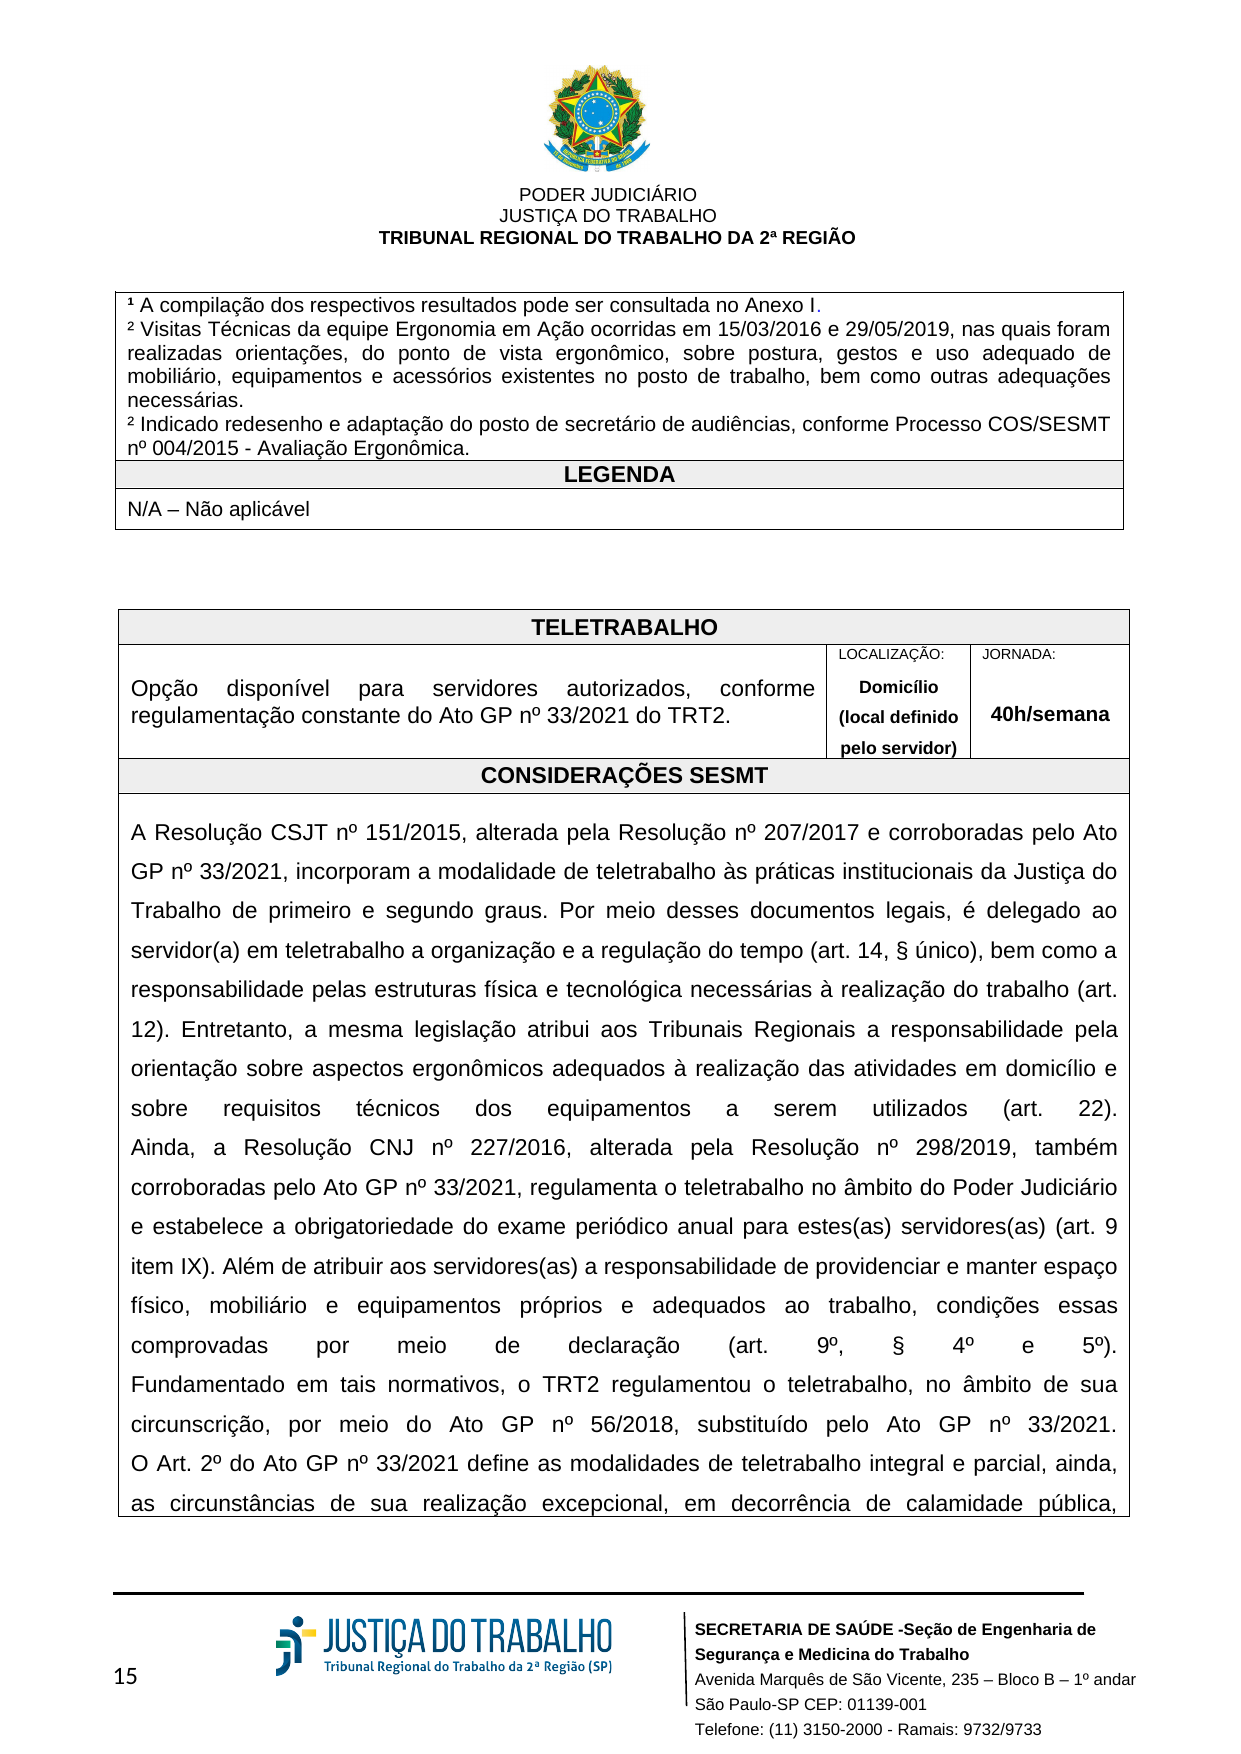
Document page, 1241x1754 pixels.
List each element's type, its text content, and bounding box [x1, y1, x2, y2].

table_cell JORNADA: 40h/semana [971, 645, 1129, 758]
table_cell LOCALIZAÇÃO: Domicílio (local definido pelo servidor) [827, 645, 970, 758]
table_cell A Resolução CSJT nº 151/2015, alterada pela Resolução nº 207/2017 e corroboradas pelo Ato GP nº 33/2021, incorporam a modalidade de teletrabalho às práticas institucionais da Justiça do Trabalho de primeiro e segundo graus. Por meio desses documentos legais, é delegado ao servidor(a) em teletrabalho a organização e a regulação do tempo (art. 14, § único), bem como a responsabilidade pelas estruturas física e tecnológica necessárias à realização do trabalho (art. 12). Entretanto, a mesma legislação atribui aos Tribunais Regionais a responsabilidade pela orientação sobre aspectos ergonômicos adequados à realização das atividades em domicílio e sobre requisitos técnicos dos equipamentos a serem utilizados (art. 22). Ainda, a Resolução CNJ nº 227/2016, alterada pela Resolução nº 298/2019, também corroboradas pelo Ato GP nº 33/2021, regulamenta o teletrabalho no âmbito do Poder Judiciário e estabelece a obrigatoriedade do exame periódico anual para estes(as) servidores(as) (art. 9 item IX). Além de atribuir aos servidores(as) a responsabilidade de providenciar e manter espaço físico, mobiliário e equipamentos próprios e adequados ao trabalho, condições essas comprovadas por meio de declaração (art. 9º, § 4º e 5º). Fundamentado em tais normativos, o TRT2 regulamentou o teletrabalho, no âmbito de sua circunscrição, por meio do Ato GP nº 56/2018, substituído pelo Ato GP nº 33/2021. O Art. 2º do Ato GP nº 33/2021 define as modalidades de teletrabalho integral e parcial, ainda, as circunstâncias de sua realização excepcional, em decorrência de calamidade pública, [119, 794, 1129, 1516]
picture [276, 1616, 612, 1676]
table_cell ¹ A compilação dos respectivos resultados pode ser consultada no Anexo I. ² Visitas Técnicas da equipe Ergonomia em Ação ocorridas em 15/03/2016 e 29/05/2019, nas quais foram realizadas orientações, do ponto de vista ergonômico, sobre postura, gestos e uso adequado de mobiliário, equipamentos e acessórios existentes no posto de trabalho, bem como outras adequações necessárias. ² Indicado redesenho e adaptação do posto de secretário de audiências, conforme Processo COS/SESMT nº 004/2015 - Avaliação Ergonômica. [116, 293, 1123, 460]
table_cell Opção disponível para servidores autorizados, conforme regulamentação constante do Ato GP nº 33/2021 do TRT2. [119, 645, 826, 758]
table_cell LEGENDA [116, 461, 1123, 487]
table_cell N/A – Não aplicável [116, 489, 1123, 529]
table_cell CONSIDERAÇÕES SESMT [119, 759, 1129, 792]
picture [543, 65, 650, 172]
table_header TELETRABALHO [119, 610, 1129, 644]
